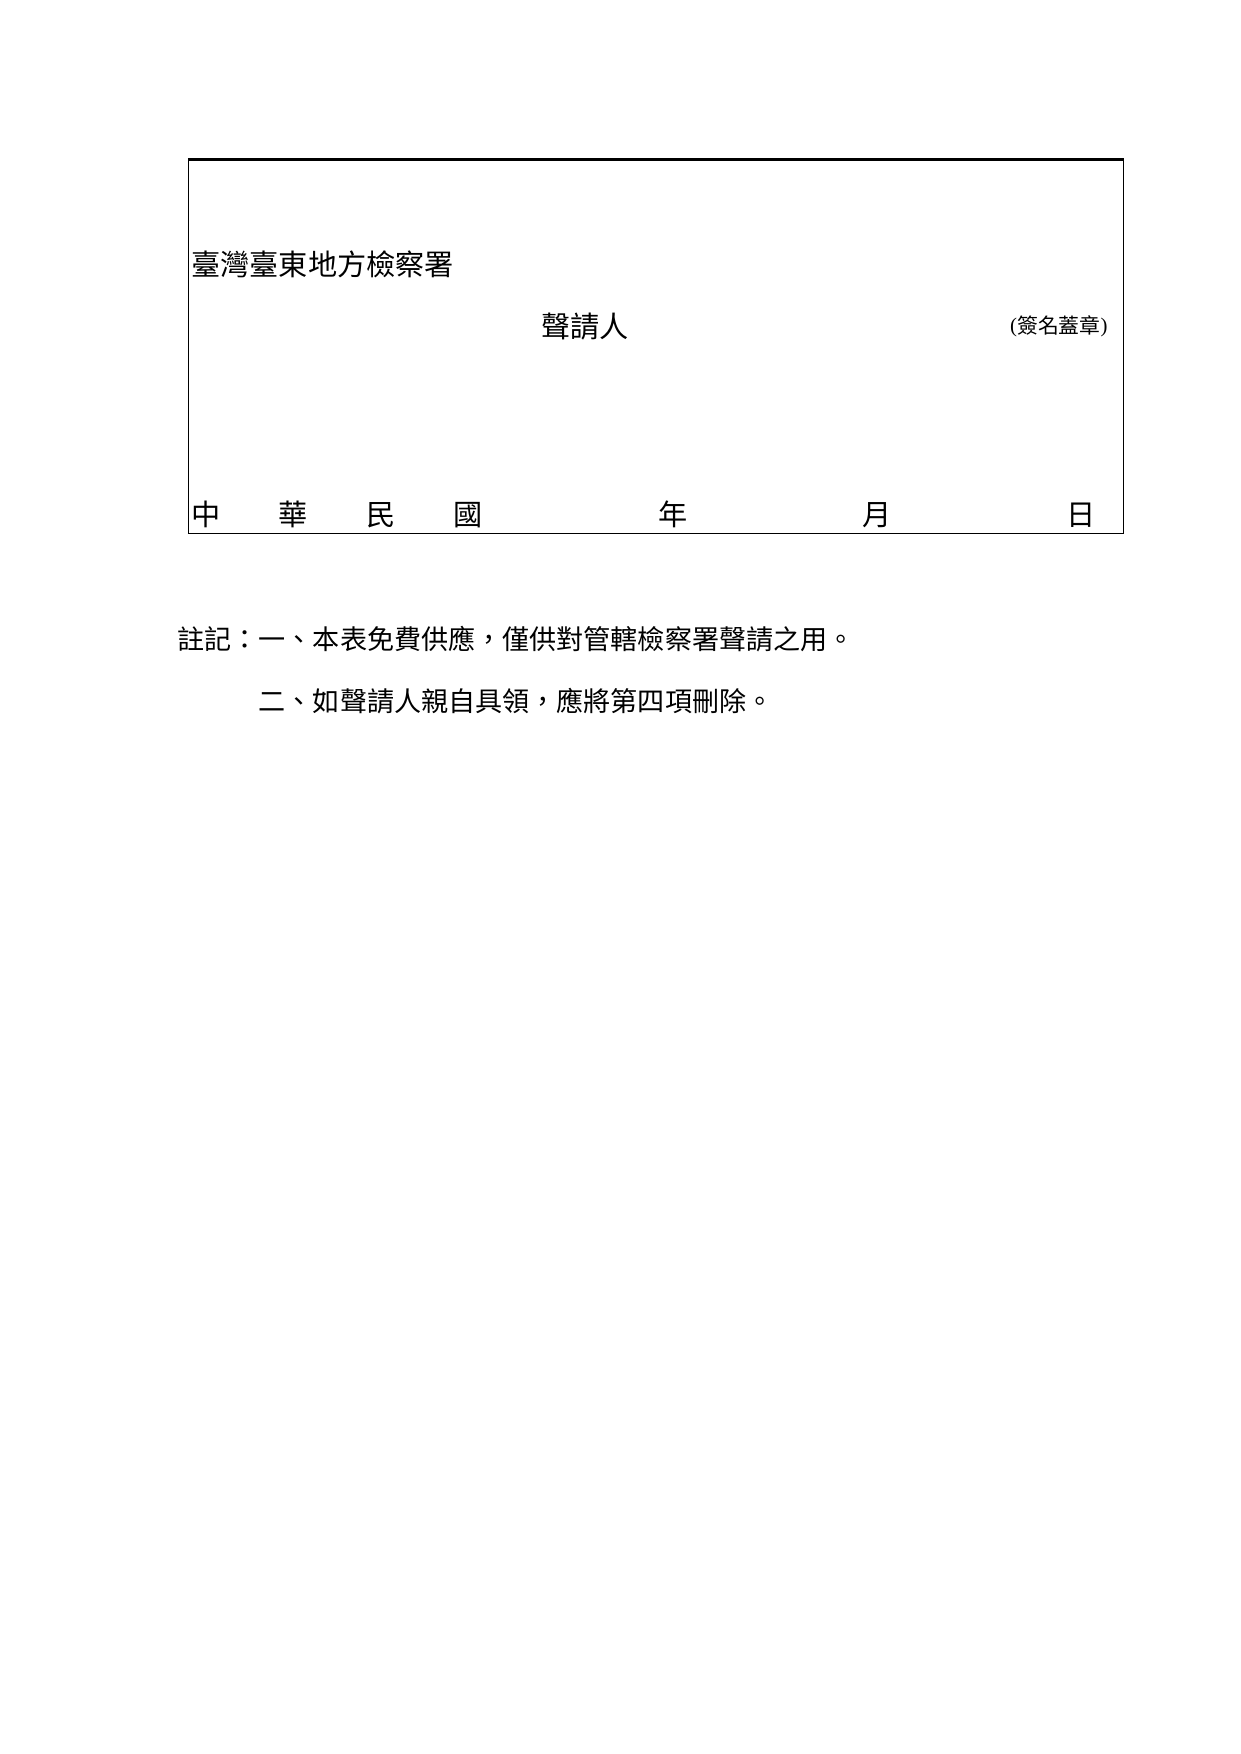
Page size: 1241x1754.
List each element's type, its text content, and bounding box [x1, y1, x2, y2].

text 二、如聲請人親自具領，應將第四項刪除。 [177, 658, 1122, 721]
table_cell 臺灣臺東地方檢察署 聲請人 (簽名蓋章) 中 華 民 國 年 月 日 [189, 161, 1123, 533]
text 註記：一、本表免費供應，僅供對管轄檢察署聲請之用。 [177, 596, 1122, 658]
